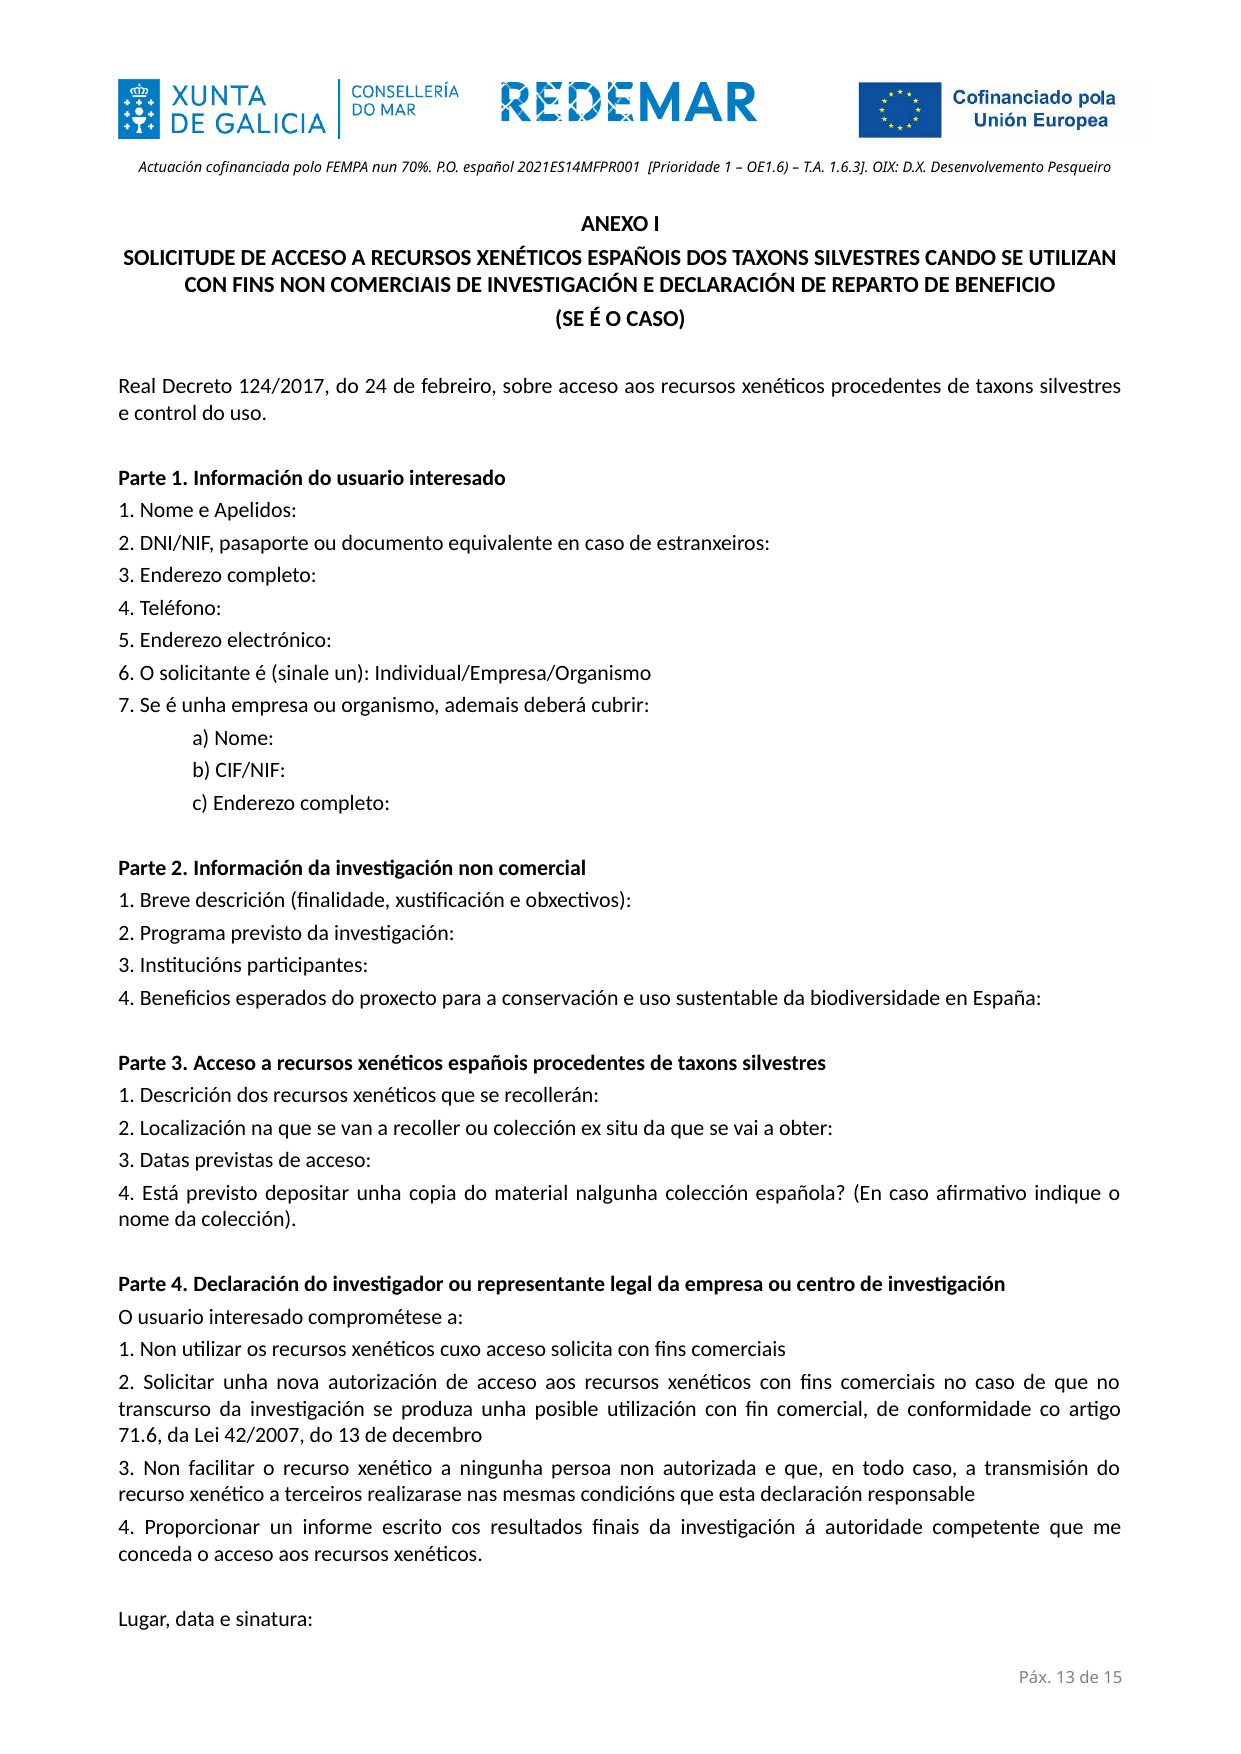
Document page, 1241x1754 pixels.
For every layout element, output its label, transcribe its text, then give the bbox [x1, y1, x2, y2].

text 2. DNI/NIF, pasaporte ou documento equivalente en caso de estranxeiros: [118, 529, 1122, 556]
text 1. Nome e Apelidos: [118, 496, 1122, 523]
text (SE É O CASO) [118, 304, 1122, 332]
text ANEXO I [118, 209, 1122, 237]
text Lugar, data e sinatura: [118, 1605, 1122, 1631]
text SOLICITUDE DE ACCESO A RECURSOS XENÉTICOS ESPAÑOIS DOS TAXONS SILVESTRES CANDO SE UTILIZAN CON FINS NON COMERCIAIS DE INVESTIGACIÓN E DECLARACIÓN DE REPARTO DE BENEFICIO [118, 243, 1122, 299]
text Parte 4. Declaración do investigador ou representante legal da empresa ou centro de investigación [118, 1271, 1122, 1297]
text 2. Localización na que se van a recoller ou colección ex situ da que se vai a obter: [118, 1114, 1122, 1141]
text O usuario interesado comprométese a: [118, 1303, 1122, 1330]
text c) Enderezo completo: [118, 789, 1122, 816]
text Parte 1. Información do usuario interesado [118, 464, 1122, 491]
text 4. Beneficios esperados do proxecto para a conservación e uso sustentable da biodiversidade en España: [118, 984, 1122, 1011]
text 1. Descrición dos recursos xenéticos que se recollerán: [118, 1081, 1122, 1108]
text 3. Institucións participantes: [118, 951, 1122, 978]
text 1. Breve descrición (finalidade, xustificación e obxectivos): [118, 886, 1122, 913]
text 2. Solicitar unha nova autorización de acceso aos recursos xenéticos con fins comerciais no caso de que no transcurso da investigación se produza unha posible utilización con fin comercial, de conformidade co artigo 71.6, da Lei 42/2007, do 13 de decembro [118, 1368, 1122, 1448]
text 7. Se é unha empresa ou organismo, ademais deberá cubrir: [118, 691, 1122, 718]
text Parte 3. Acceso a recursos xenéticos españois procedentes de taxons silvestres [118, 1049, 1122, 1076]
picture [118, 79, 459, 139]
picture [493, 80, 766, 123]
text 3. Datas previstas de acceso: [118, 1146, 1122, 1173]
text 3. Enderezo completo: [118, 561, 1122, 588]
text 4. Teléfono: [118, 594, 1122, 621]
text b) CIF/NIF: [118, 756, 1122, 783]
text 5. Enderezo electrónico: [118, 626, 1122, 653]
text Real Decreto 124/2017, do 24 de febreiro, sobre acceso aos recursos xenéticos procedentes de taxons silvestres e control do uso. [118, 372, 1122, 426]
text a) Nome: [118, 724, 1122, 751]
text 2. Programa previsto da investigación: [118, 919, 1122, 946]
text 3. Non facilitar o recurso xenético a ningunha persoa non autorizada e que, en todo caso, a transmisión do recurso xenético a terceiros realizarase nas mesmas condicións que esta declaración responsable [118, 1454, 1122, 1507]
text Parte 2. Información da investigación non comercial [118, 854, 1122, 881]
text 4. Está previsto depositar unha copia do material nalgunha colección española? (En caso afirmativo indique o nome da colección). [118, 1179, 1122, 1232]
text 6. O solicitante é (sinale un): Individual/Empresa/Organismo [118, 659, 1122, 686]
text 1. Non utilizar os recursos xenéticos cuxo acceso solicita con fins comerciais [118, 1336, 1122, 1362]
text 4. Proporcionar un informe escrito cos resultados finais da investigación á autoridade competente que me conceda o acceso aos recursos xenéticos. [118, 1513, 1122, 1566]
